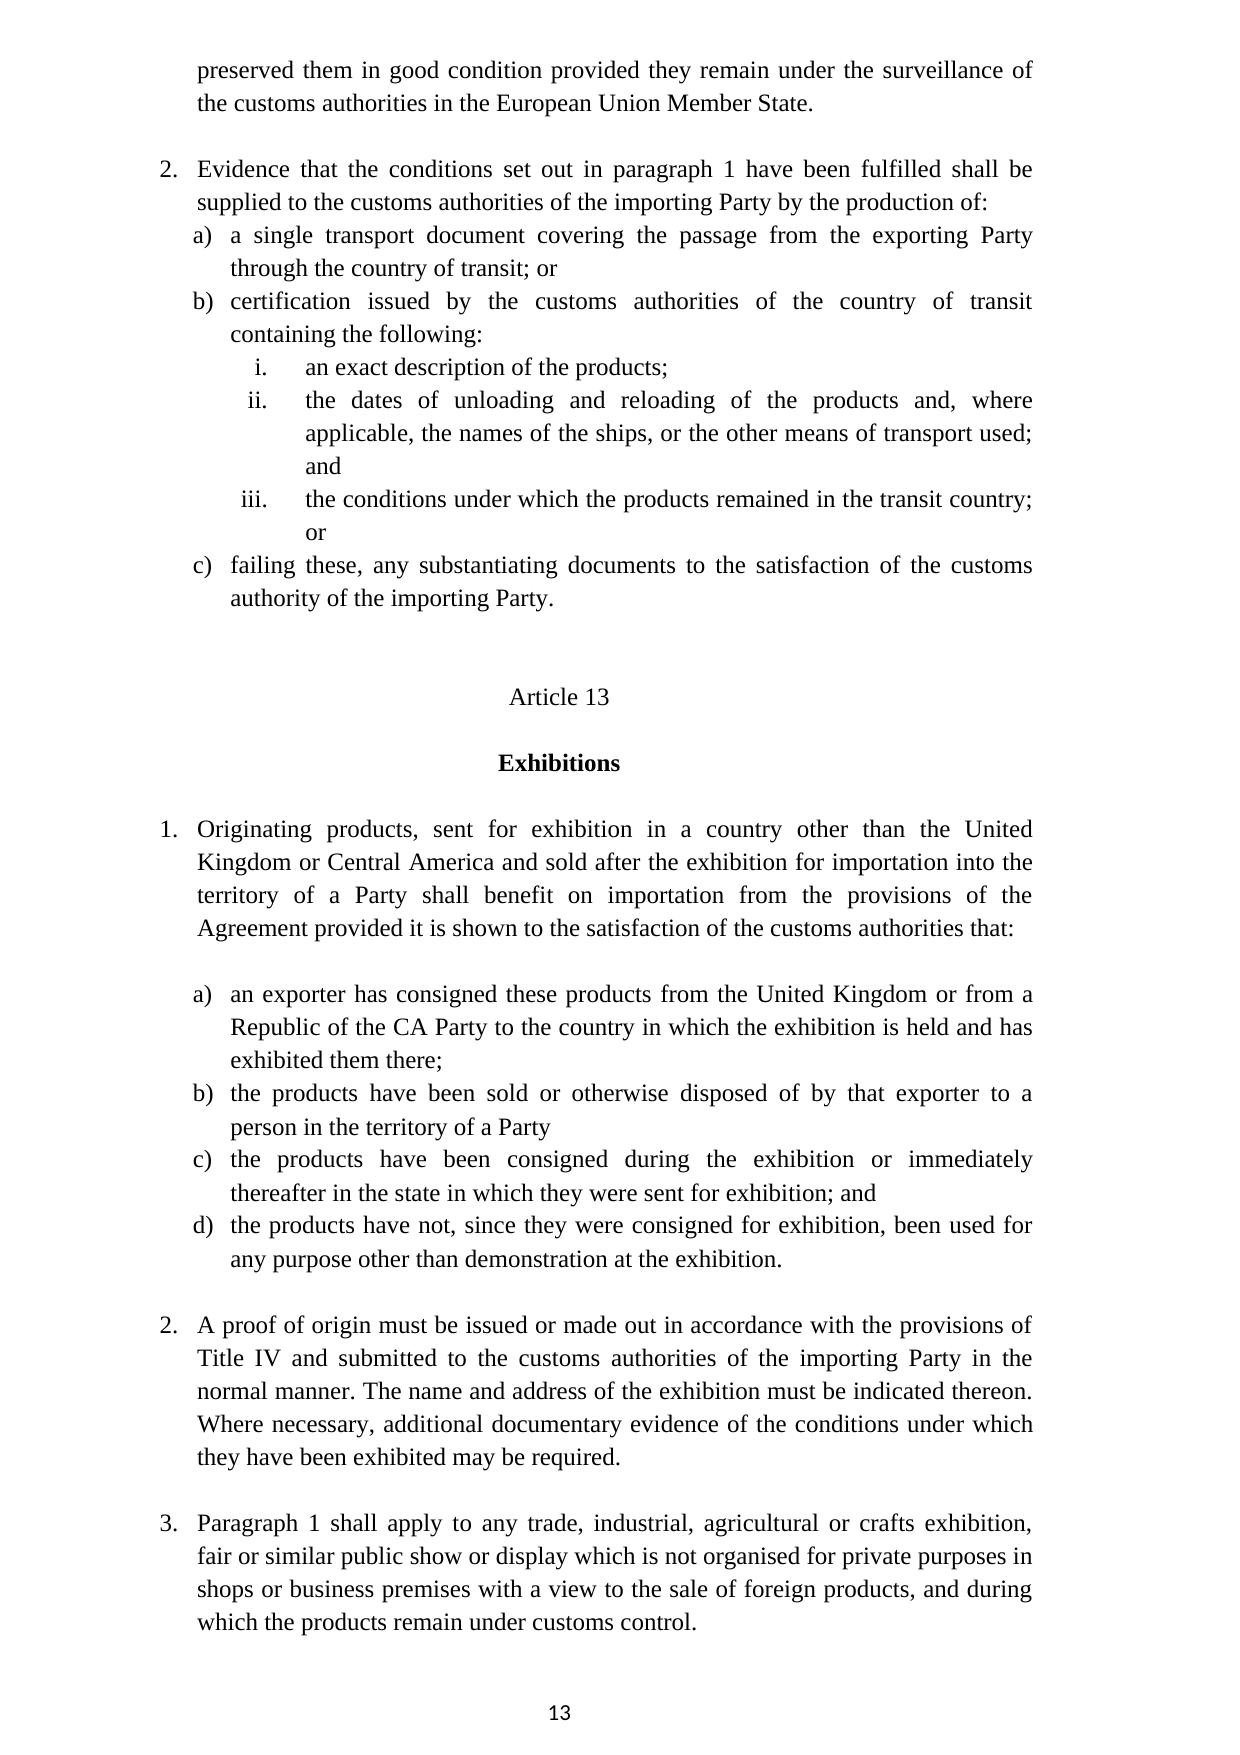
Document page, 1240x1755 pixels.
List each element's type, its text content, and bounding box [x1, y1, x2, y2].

text Exhibitions [84, 748, 1034, 777]
text Originating products may be transported by pipeline across territories other than those of the Parties. For the avoidance of doubt, consignments that are transported through the European Union may undergo operations including unloading, reloading, splitting, storing, labelling, marking or any operation designed to preserved them in good condition provided they remain under the surveillance of the customs authorities in the European Union Member State. [197, 55, 1034, 88]
list the products have been consigned during the exhibition or immediately thereafter in the state in which they were sent for exhibition; and [193, 1144, 1034, 1206]
list an exact description of the products; [268, 352, 1034, 381]
list certification issued by the customs authorities of the country of transit containing the following: [193, 286, 1034, 348]
list Paragraph 1 shall apply to any trade, industrial, agricultural or crafts exhibition, fair or similar public show or display which is not organised for private purposes in shops or business premises with a view to the sale of foreign products, and during which the products remain under customs control. [159, 1508, 1034, 1636]
list A proof of origin must be issued or made out in accordance with the provisions of Title IV and submitted to the customs authorities of the importing Party in the normal manner. The name and address of the exhibition must be indicated thereon. Where necessary, additional documentary evidence of the conditions under which they have been exhibited may be required. [159, 1310, 1034, 1471]
list Evidence that the conditions set out in paragraph 1 have been fulfilled shall be supplied to the customs authorities of the importing Party by the production of: [159, 154, 1034, 216]
list failing these, any substantiating documents to the satisfaction of the customs authority of the importing Party. [193, 550, 1034, 612]
list the conditions under which the products remained in the transit country; or [268, 484, 1034, 546]
list an exporter has consigned these products from the United Kingdom or from a Republic of the CA Party to the country in which the exhibition is held and has exhibited them there; [193, 979, 1034, 1074]
list the products have been sold or otherwise disposed of by that exporter to a person in the territory of a Party [193, 1078, 1034, 1140]
list Originating products, sent for exhibition in a country other than the United Kingdom or Central America and sold after the exhibition for importation into the territory of a Party shall benefit on importation from the provisions of the Agreement provided it is shown to the satisfaction of the customs authorities that: [159, 814, 1034, 942]
text Article 13 [84, 682, 1034, 711]
list the products have not, since they were consigned for exhibition, been used for any purpose other than demonstration at the exhibition. [193, 1211, 1034, 1272]
list the dates of unloading and reloading of the products and, where applicable, the names of the ships, or the other means of transport used; and [268, 385, 1034, 480]
list a single transport document covering the passage from the exporting Party through the country of transit; or [193, 220, 1034, 282]
